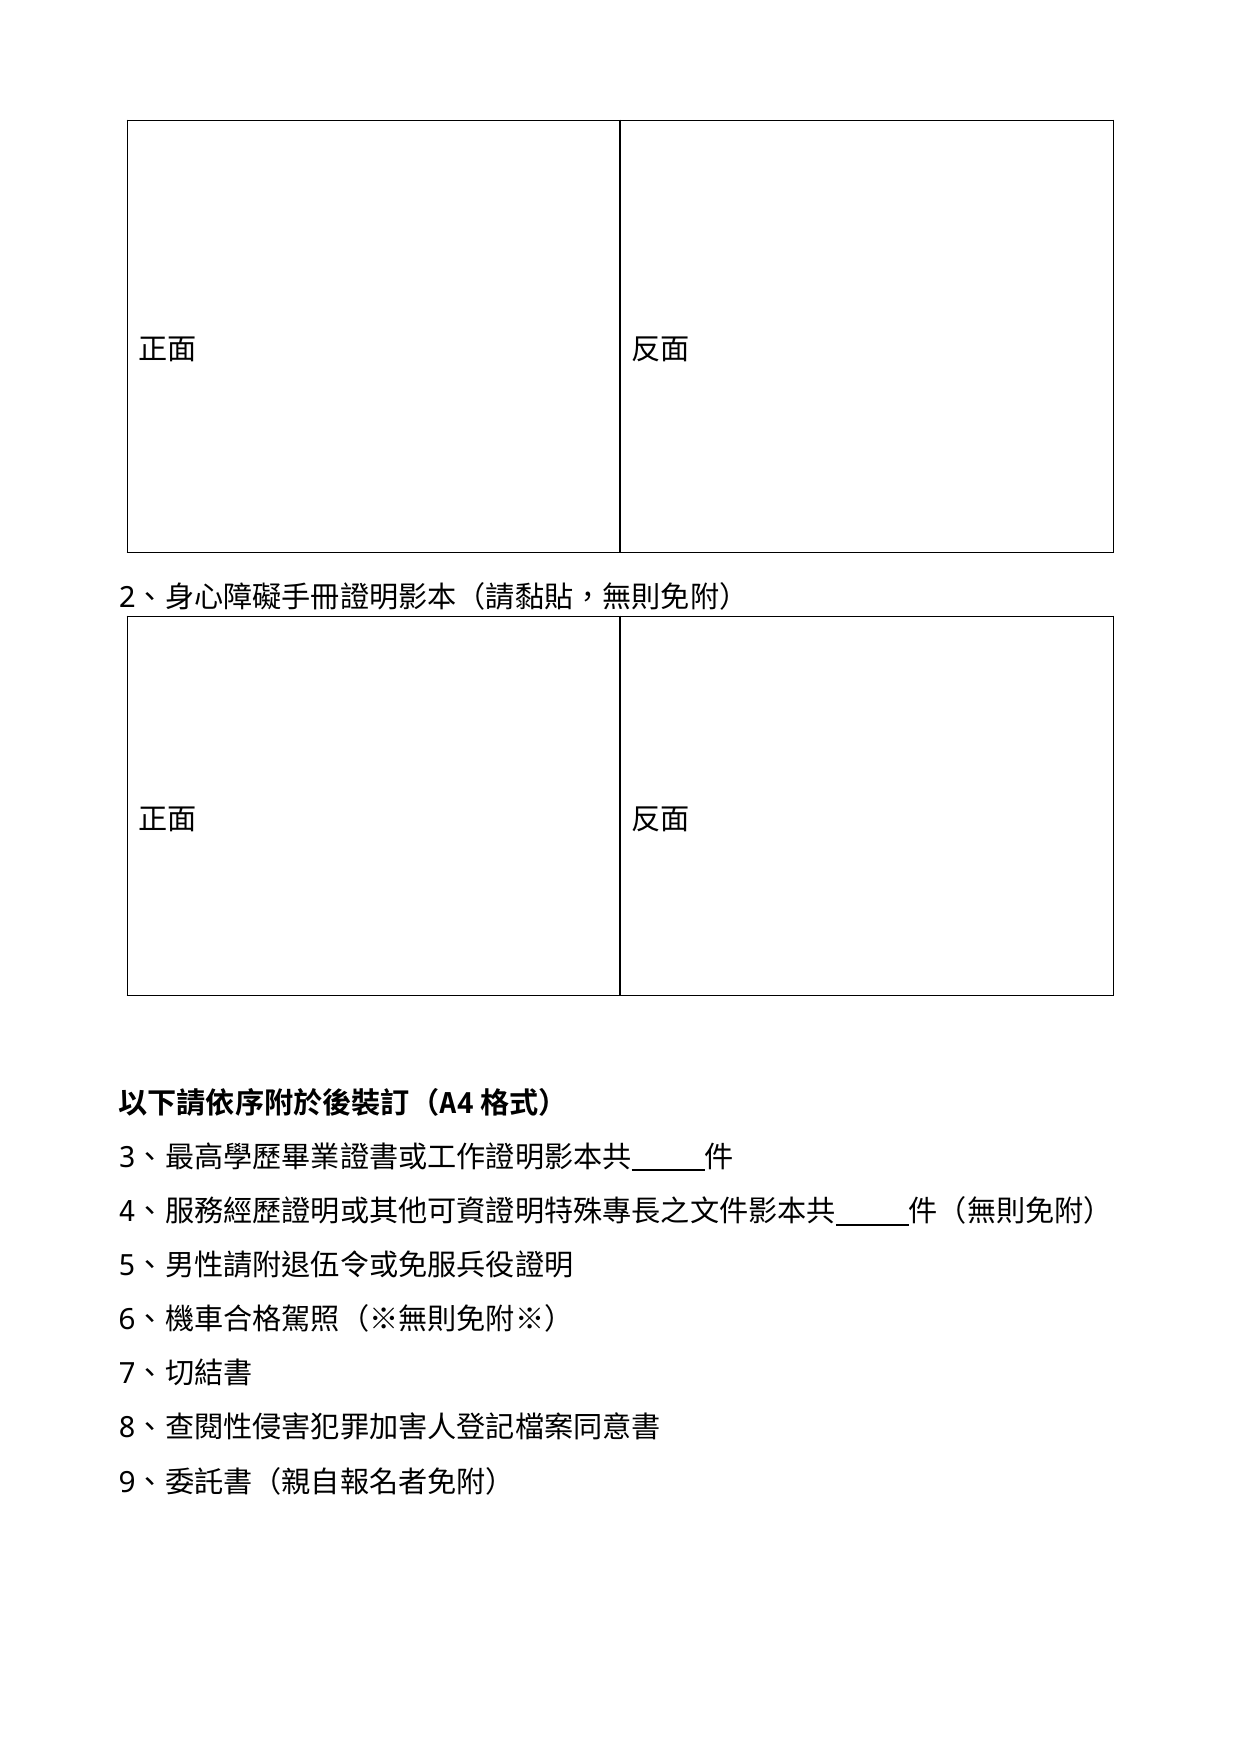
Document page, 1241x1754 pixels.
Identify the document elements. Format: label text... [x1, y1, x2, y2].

text 9、委託書（親自報名者免附） [118, 1446, 1122, 1501]
text 以下請依序附於後裝訂（A4格式） [118, 1059, 1122, 1121]
text 6、機車合格駕照（※無則免附※） [118, 1284, 1122, 1338]
text 5、男性請附退伍令或免服兵役證明 [118, 1230, 1122, 1284]
text 7、切結書 [118, 1338, 1122, 1392]
text 3、最高學歷畢業證書或工作證明影本共 件 [118, 1121, 1122, 1176]
table_header 反面 [621, 617, 1113, 995]
table_header 正面 [128, 617, 619, 995]
text 4、服務經歷證明或其他可資證明特殊專長之文件影本共 件（無則免附） [118, 1176, 1122, 1230]
table_header 正面 [128, 121, 619, 552]
text 2、身心障礙手冊證明影本（請黏貼，無則免附） [118, 553, 1122, 616]
table_header 反面 [621, 121, 1113, 552]
text 8、查閱性侵害犯罪加害人登記檔案同意書 [118, 1392, 1122, 1446]
